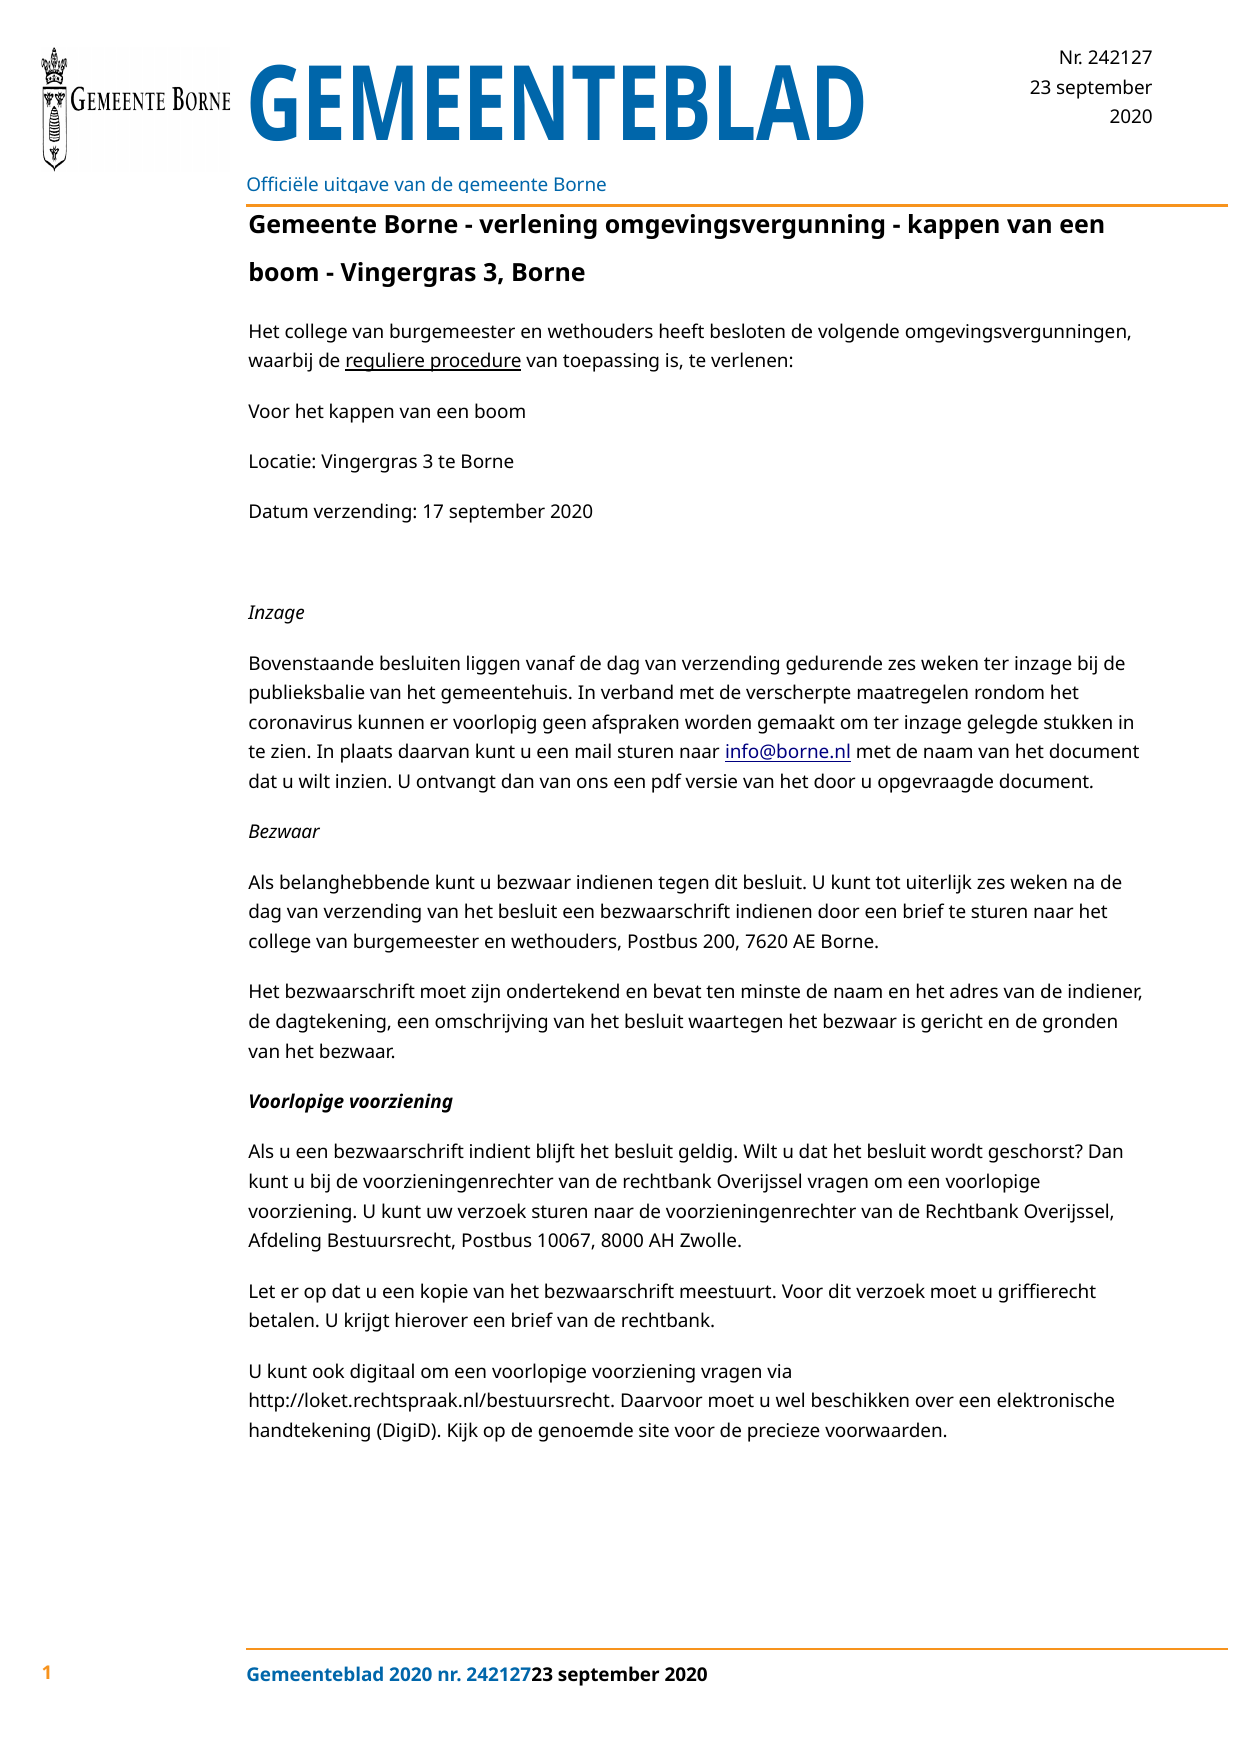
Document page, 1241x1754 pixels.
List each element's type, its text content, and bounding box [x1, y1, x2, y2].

picture [41, 47, 231, 172]
text Voor het kappen van een boom [248, 398, 1152, 424]
text U kunt ook digitaal om een voorlopige voorziening vragen via http://loket.rechtspraak.nl/bestuursrecht. Daarvoor moet u wel beschikken over een elektronische handtekening (DigiD). Kijk op de genoemde site voor de precieze voorwaarden. [248, 1358, 1152, 1443]
text Het bezwaarschrift moet zijn ondertekend en bevat ten minste de naam en het adres van de indiener, de dagtekening, een omschrijving van het besluit waartegen het bezwaar is gericht en de gronden van het bezwaar. [248, 979, 1152, 1064]
text Inzage [248, 599, 1152, 625]
text Bezwaar [248, 819, 1152, 844]
text Bovenstaande besluiten liggen vanaf de dag van verzending gedurende zes weken ter inzage bij de publieksbalie van het gemeentehuis. In verband met de verscherpte maatregelen rondom het coronavirus kunnen er voorlopig geen afspraken worden gemaakt om ter inzage gelegde stukken in te zien. In plaats daarvan kunt u een mail sturen naar info@borne.nl met de naam van het document dat u wilt inzien. U ontvangt dan van ons een pdf versie van het door u opgevraagde document. [248, 650, 1152, 794]
text Locatie: Vingergras 3 te Borne [248, 448, 1152, 474]
text Voorlopige voorziening [248, 1088, 1152, 1114]
text Als belanghebbende kunt u bezwaar indienen tegen dit besluit. U kunt tot uiterlijk zes weken na de dag van verzending van het besluit een bezwaarschrift indienen door een brief te sturen naar het college van burgemeester en wethouders, Postbus 200, 7620 AE Borne. [248, 869, 1152, 954]
text Gemeente Borne - verlening omgevingsvergunning - kappen van een boom - Vingergras 3, Borne [248, 207, 1152, 288]
text Let er op dat u een kopie van het bezwaarschrift meestuurt. Voor dit verzoek moet u griffierecht betalen. U krijgt hierover een brief van de rechtbank. [248, 1278, 1152, 1333]
text Het college van burgemeester en wethouders heeft besloten de volgende omgevingsvergunningen, waarbij de reguliere procedure van toepassing is, te verlenen: [248, 318, 1152, 373]
text Als u een bezwaarschrift indient blijft het besluit geldig. Wilt u dat het besluit wordt geschorst? Dan kunt u bij de voorzieningenrechter van de rechtbank Overijssel vragen om een voorlopige voorziening. U kunt uw verzoek sturen naar de voorzieningenrechter van de Rechtbank Overijssel, Afdeling Bestuursrecht, Postbus 10067, 8000 AH Zwolle. [248, 1139, 1152, 1253]
text Datum verzending: 17 september 2020 [248, 499, 1152, 524]
